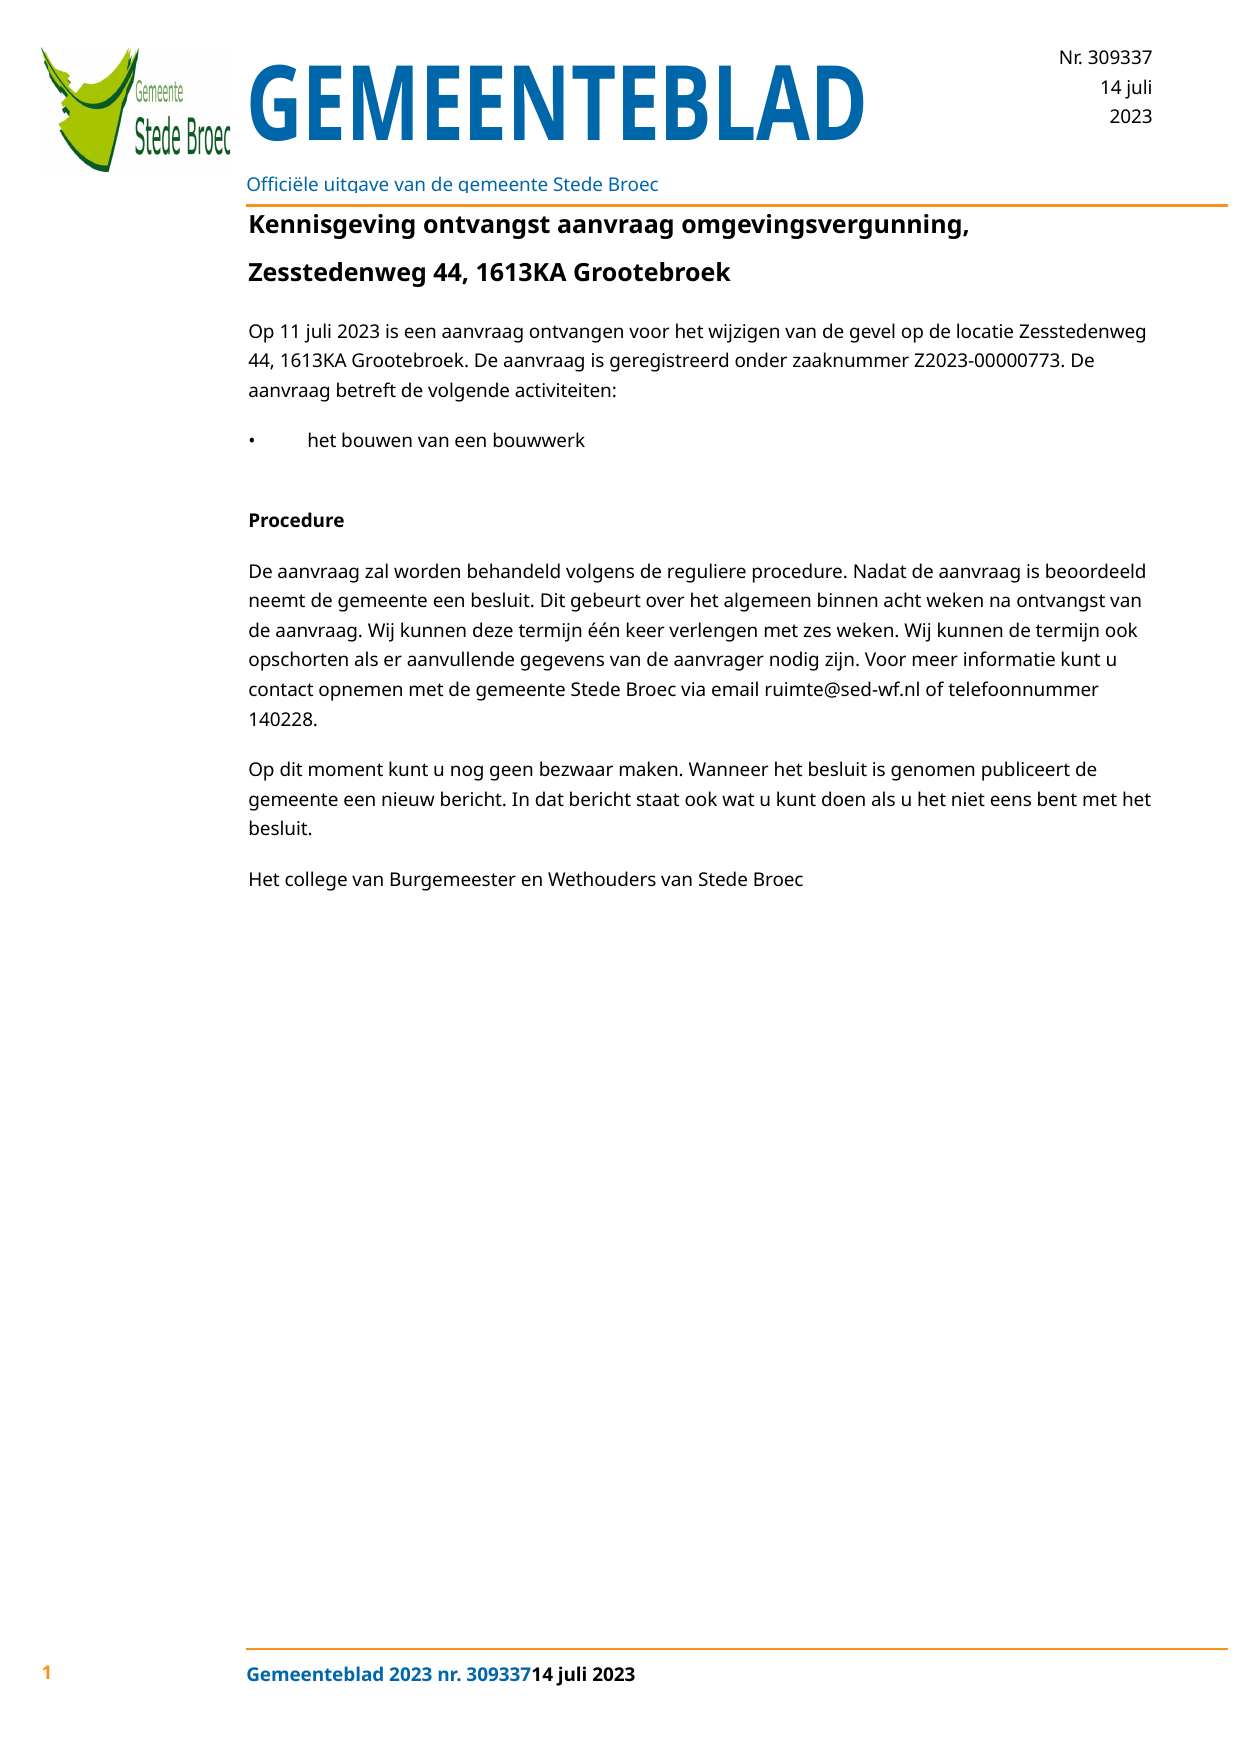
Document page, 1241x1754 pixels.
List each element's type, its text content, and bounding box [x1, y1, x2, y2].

text De aanvraag zal worden behandeld volgens de reguliere procedure. Nadat de aanvraag is beoordeeld neemt de gemeente een besluit. Dit gebeurt over het algemeen binnen acht weken na ontvangst van de aanvraag. Wij kunnen deze termijn één keer verlengen met zes weken. Wij kunnen de termijn ook opschorten als er aanvullende gegevens van de aanvrager nodig zijn. Voor meer informatie kunt u contact opnemen met de gemeente Stede Broec via email ruimte@sed-wf.nl of telefoonnummer 140228. [248, 558, 1152, 732]
text Kennisgeving ontvangst aanvraag omgevingsvergunning, Zesstedenweg 44, 1613KA Grootebroek [248, 207, 1152, 288]
picture [41, 47, 231, 172]
text Op 11 juli 2023 is een aanvraag ontvangen voor het wijzigen van de gevel op de locatie Zesstedenweg 44, 1613KA Grootebroek. De aanvraag is geregistreerd onder zaaknummer Z2023-00000773. De aanvraag betreft de volgende activiteiten: [248, 318, 1152, 403]
list het bouwen van een bouwwerk [248, 427, 1152, 453]
text Procedure [248, 507, 1152, 533]
text Het college van Burgemeester en Wethouders van Stede Broec [248, 866, 1152, 892]
text Op dit moment kunt u nog geen bezwaar maken. Wanneer het besluit is genomen publiceert de gemeente een nieuw bericht. In dat bericht staat ook wat u kunt doen als u het niet eens bent met het besluit. [248, 756, 1152, 841]
